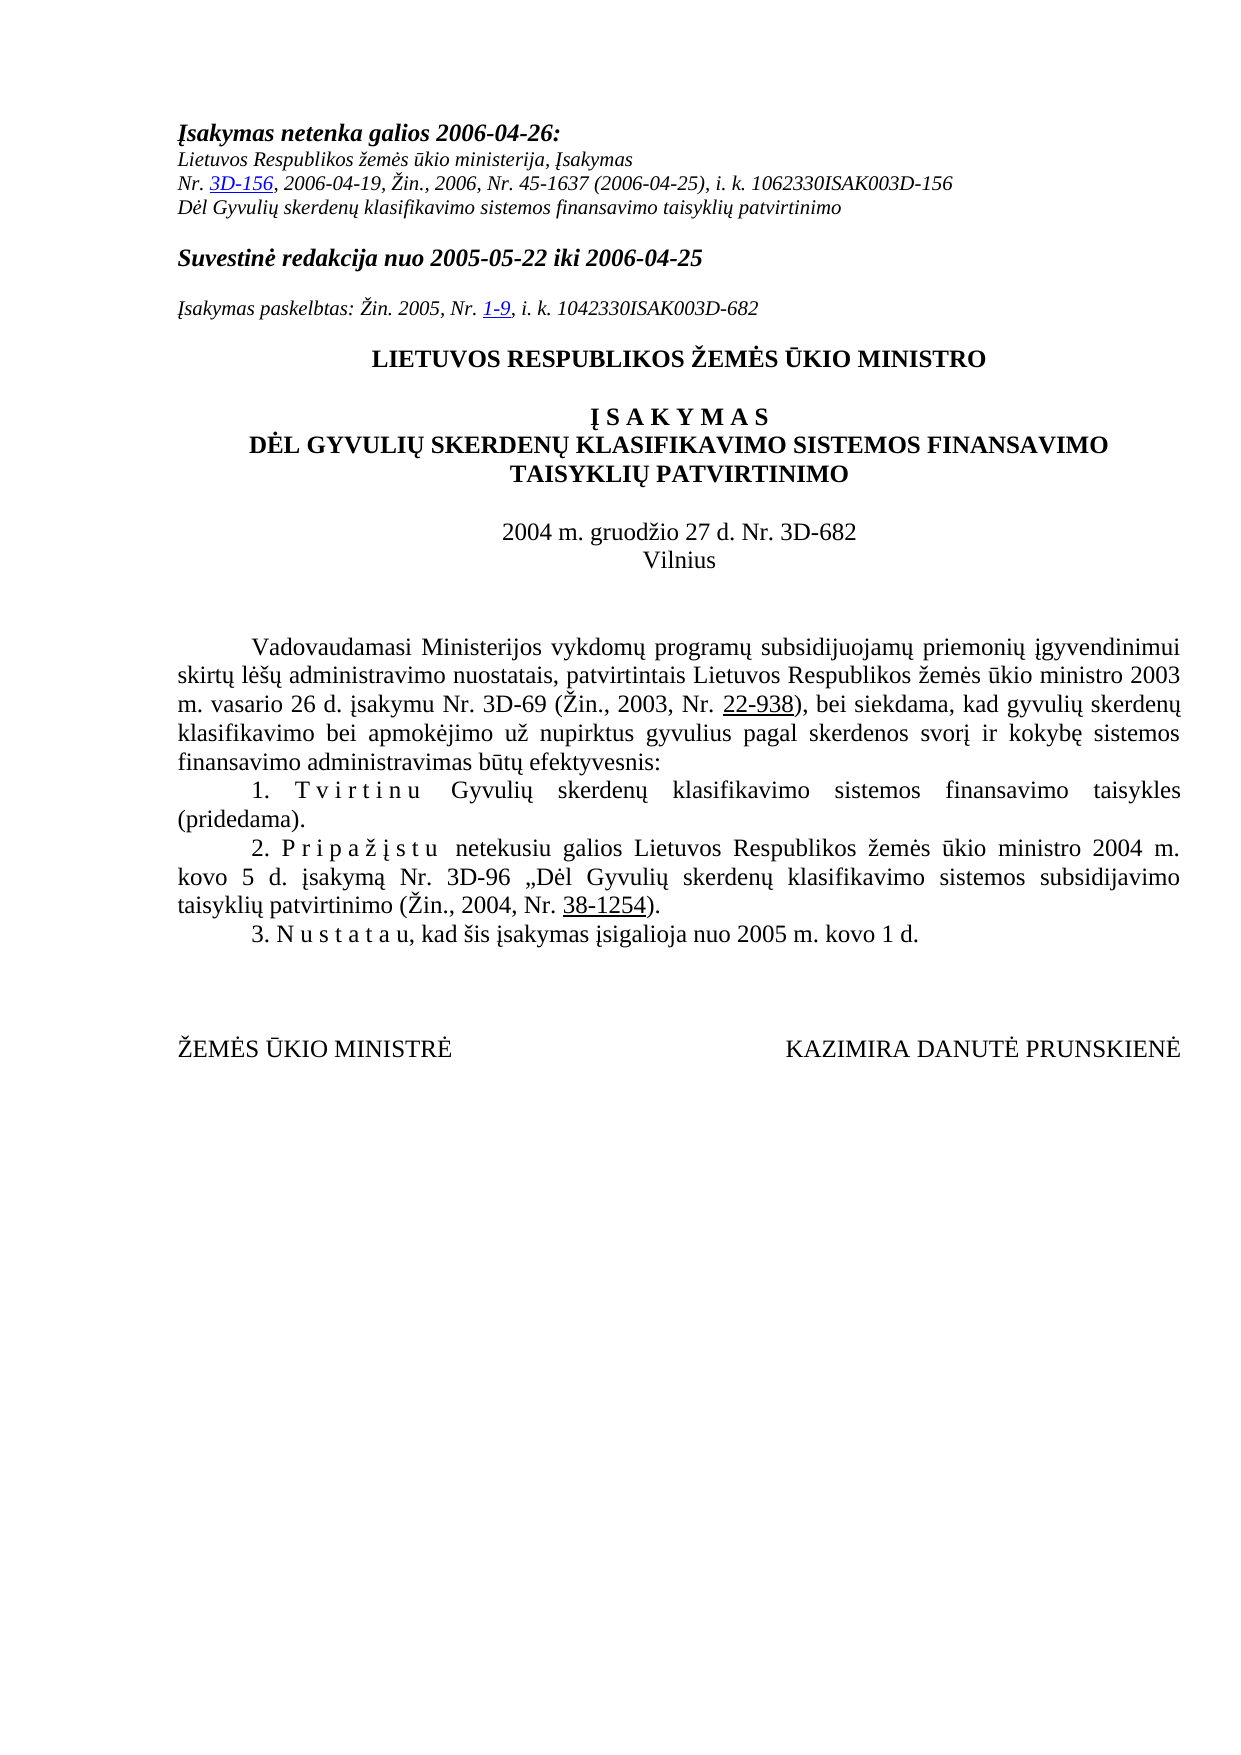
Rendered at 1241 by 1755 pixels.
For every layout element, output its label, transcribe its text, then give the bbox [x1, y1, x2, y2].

text DĖL GYVULIŲ SKERDENŲ KLASIFIKAVIMO SISTEMOS FINANSAVIMO TAISYKLIŲ PATVIRTINIMO [177, 430, 1181, 488]
text 2004 m. gruodžio 27 d. Nr. 3D-682 [177, 517, 1181, 545]
text LIETUVOS RESPUBLIKOS ŽEMĖS ŪKIO MINISTRO [177, 344, 1181, 373]
text ŽEMĖS ŪKIO MINISTRĖ KAZIMIRA DANUTĖ PRUNSKIENĖ [177, 1034, 1181, 1063]
text Nr. 3D-156, 2006-04-19, Žin., 2006, Nr. 45-1637 (2006-04-25), i. k. 1062330ISAK003D-156 [177, 171, 1181, 195]
text Įsakymas netenka galios 2006-04-26: [177, 118, 1181, 147]
text Vadovaudamasi Ministerijos vykdomų programų subsidijuojamų priemonių įgyvendinimui skirtų lėšų administravimo nuostatais, patvirtintais Lietuvos Respublikos žemės ūkio ministro 2003 m. vasario 26 d. įsakymu Nr. 3D-69 (Žin., 2003, Nr. 22-938), bei siekdama, kad gyvulių skerdenų klasifikavimo bei apmokėjimo už nupirktus gyvulius pagal skerdenos svorį ir kokybę sistemos finansavimo administravimas būtų efektyvesnis: [177, 632, 1181, 775]
text 3. Nustatau, kad šis įsakymas įsigalioja nuo 2005 m. kovo 1 d. [177, 919, 1181, 948]
text Įsakymas paskelbtas: Žin. 2005, Nr. 1-9, i. k. 1042330ISAK003D-682 [177, 296, 1181, 320]
text 2. Pripažįstu netekusiu galios Lietuvos Respublikos žemės ūkio ministro 2004 m. kovo 5 d. įsakymą Nr. 3D-96 „Dėl Gyvulių skerdenų klasifikavimo sistemos subsidijavimo taisyklių patvirtinimo (Žin., 2004, Nr. 38-1254). [177, 833, 1181, 919]
text 1. Tvirtinu Gyvulių skerdenų klasifikavimo sistemos finansavimo taisykles (pridedama). [177, 775, 1181, 833]
text Į S A K Y M A S [177, 402, 1181, 430]
text Suvestinė redakcija nuo 2005-05-22 iki 2006-04-25 [177, 243, 1181, 272]
text Dėl Gyvulių skerdenų klasifikavimo sistemos finansavimo taisyklių patvirtinimo [177, 195, 1181, 219]
text Vilnius [177, 545, 1181, 574]
text Lietuvos Respublikos žemės ūkio ministerija, Įsakymas [177, 147, 1181, 171]
